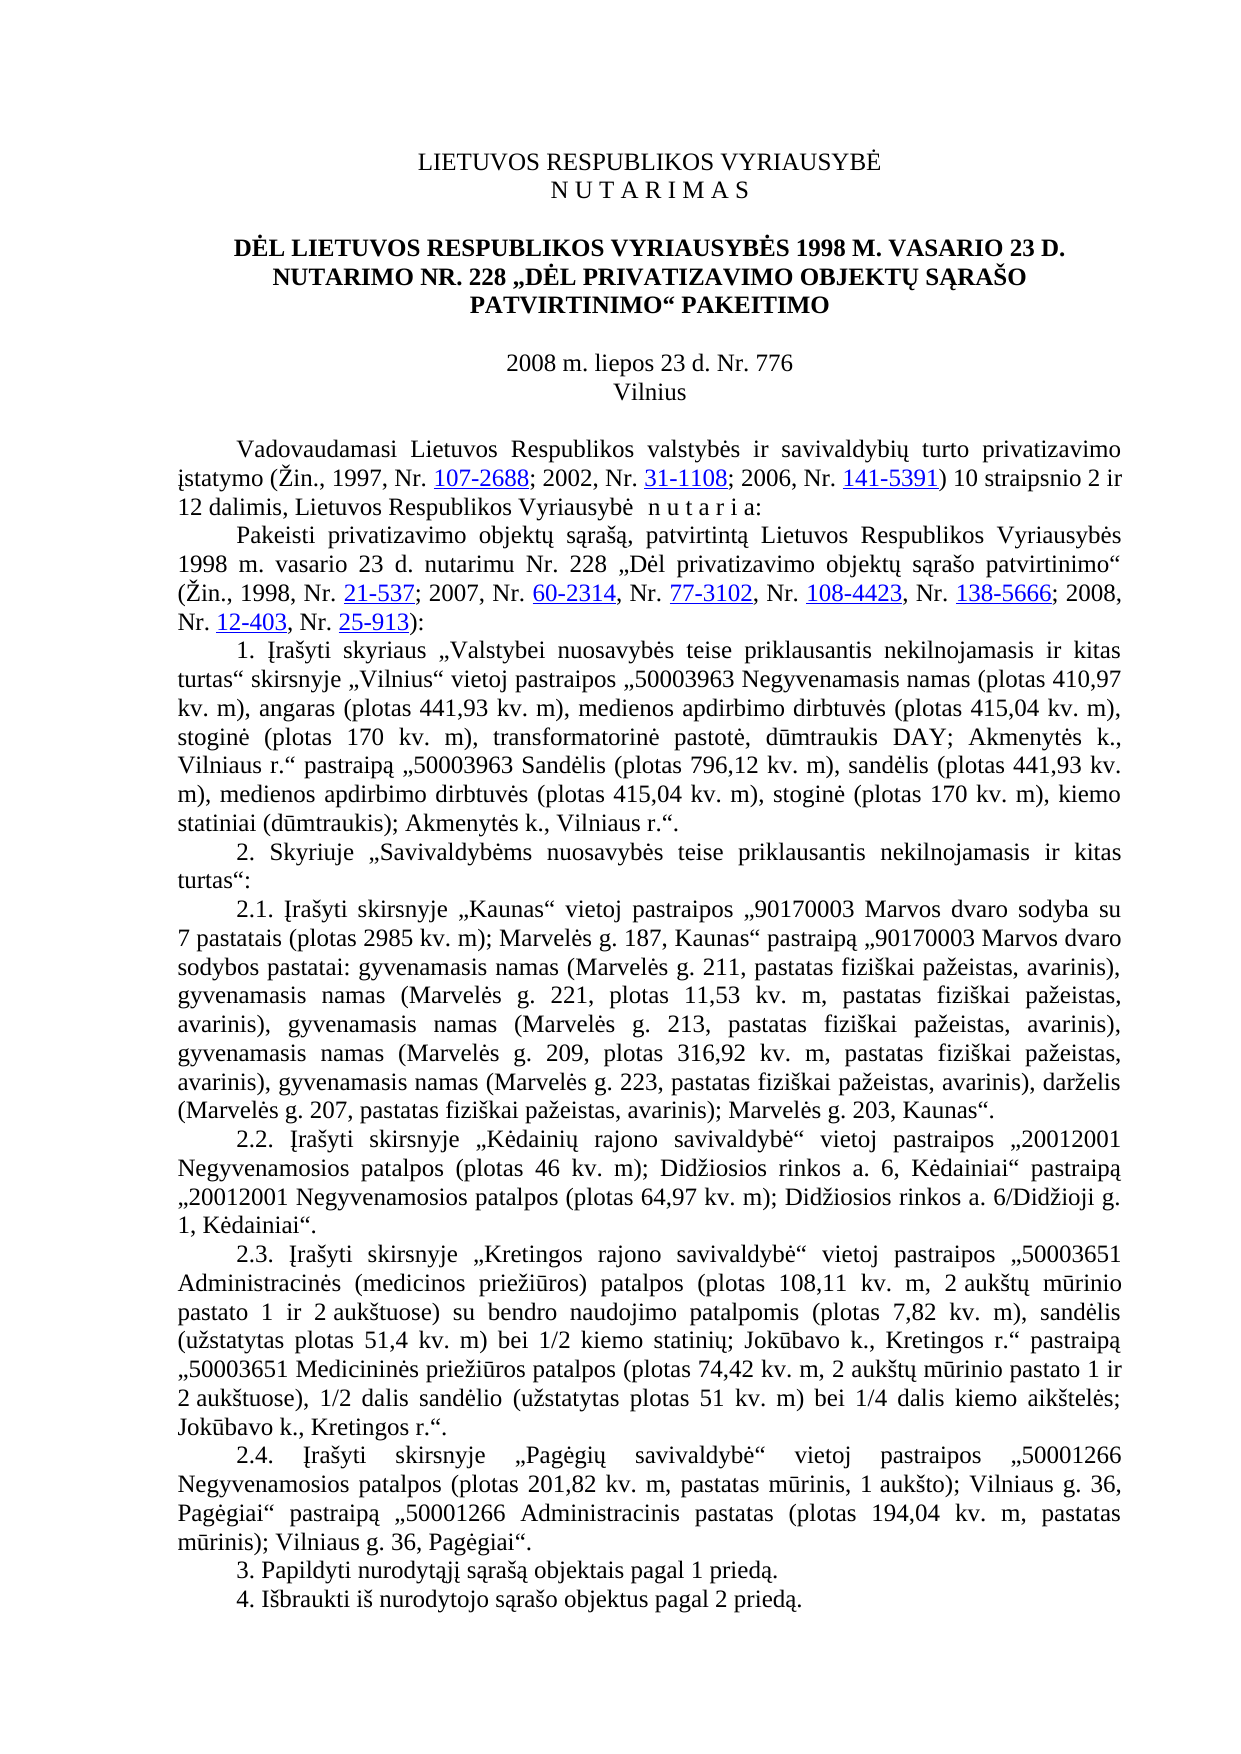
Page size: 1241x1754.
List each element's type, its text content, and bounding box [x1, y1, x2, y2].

text DĖL LIETUVOS RESPUBLIKOS VYRIAUSYBĖS 1998 M. VASARIO 23 D. NUTARIMO NR. 228 „DĖL PRIVATIZAVIMO OBJEKTŲ SĄRAŠO PATVIRTINIMO“ PAKEITIMO [177, 233, 1122, 319]
text 1. Įrašyti skyriaus „Valstybei nuosavybės teise priklausantis nekilnojamasis ir kitas turtas“ skirsnyje „Vilnius“ vietoj pastraipos „50003963 Negyvenamasis namas (plotas 410,97 kv. m), angaras (plotas 441,93 kv. m), medienos apdirbimo dirbtuvės (plotas 415,04 kv. m), stoginė (plotas 170 kv. m), transformatorinė pastotė, dūmtraukis DAY; Akmenytės k., Vilniaus r.“ pastraipą „50003963 Sandėlis (plotas 796,12 kv. m), sandėlis (plotas 441,93 kv. m), medienos apdirbimo dirbtuvės (plotas 415,04 kv. m), stoginė (plotas 170 kv. m), kiemo statiniai (dūmtraukis); Akmenytės k., Vilniaus r.“. [177, 636, 1122, 837]
text NUTARIMAS [177, 176, 1122, 204]
text 2.3. Įrašyti skirsnyje „Kretingos rajono savivaldybė“ vietoj pastraipos „50003651 Administracinės (medicinos priežiūros) patalpos (plotas 108,11 kv. m, 2 aukštų mūrinio pastato 1 ir 2 aukštuose) su bendro naudojimo patalpomis (plotas 7,82 kv. m), sandėlis (užstatytas plotas 51,4 kv. m) bei 1/2 kiemo statinių; Jokūbavo k., Kretingos r.“ pastraipą „50003651 Medicininės priežiūros patalpos (plotas 74,42 kv. m, 2 aukštų mūrinio pastato 1 ir 2 aukštuose), 1/2 dalis sandėlio (užstatytas plotas 51 kv. m) bei 1/4 dalis kiemo aikštelės; Jokūbavo k., Kretingos r.“. [177, 1239, 1122, 1441]
text Vilnius [177, 377, 1122, 406]
text 2.2. Įrašyti skirsnyje „Kėdainių rajono savivaldybė“ vietoj pastraipos „20012001 Negyvenamosios patalpos (plotas 46 kv. m); Didžiosios rinkos a. 6, Kėdainiai“ pastraipą „20012001 Negyvenamosios patalpos (plotas 64,97 kv. m); Didžiosios rinkos a. 6/Didžioji g. 1, Kėdainiai“. [177, 1124, 1122, 1239]
text 2.1. Įrašyti skirsnyje „Kaunas“ vietoj pastraipos „90170003 Marvos dvaro sodyba su 7 pastatais (plotas 2985 kv. m); Marvelės g. 187, Kaunas“ pastraipą „90170003 Marvos dvaro sodybos pastatai: gyvenamasis namas (Marvelės g. 211, pastatas fiziškai pažeistas, avarinis), gyvenamasis namas (Marvelės g. 221, plotas 11,53 kv. m, pastatas fiziškai pažeistas, avarinis), gyvenamasis namas (Marvelės g. 213, pastatas fiziškai pažeistas, avarinis), gyvenamasis namas (Marvelės g. 209, plotas 316,92 kv. m, pastatas fiziškai pažeistas, avarinis), gyvenamasis namas (Marvelės g. 223, pastatas fiziškai pažeistas, avarinis), darželis (Marvelės g. 207, pastatas fiziškai pažeistas, avarinis); Marvelės g. 203, Kaunas“. [177, 894, 1122, 1124]
text 3. Papildyti nurodytąjį sąrašą objektais pagal 1 priedą. [177, 1556, 1122, 1584]
text 2.4. Įrašyti skirsnyje „Pagėgių savivaldybė“ vietoj pastraipos „50001266 Negyvenamosios patalpos (plotas 201,82 kv. m, pastatas mūrinis, 1 aukšto); Vilniaus g. 36, Pagėgiai“ pastraipą „50001266 Administracinis pastatas (plotas 194,04 kv. m, pastatas mūrinis); Vilniaus g. 36, Pagėgiai“. [177, 1441, 1122, 1556]
text Vadovaudamasi Lietuvos Respublikos valstybės ir savivaldybių turto privatizavimo įstatymo (Žin., 1997, Nr. 107-2688; 2002, Nr. 31-1108; 2006, Nr. 141-5391) 10 straipsnio 2 ir 12 dalimis, Lietuvos Respublikos Vyriausybė nutaria: [177, 434, 1122, 521]
text 2. Skyriuje „Savivaldybėms nuosavybės teise priklausantis nekilnojamasis ir kitas turtas“: [177, 837, 1122, 894]
text Pakeisti privatizavimo objektų sąrašą, patvirtintą Lietuvos Respublikos Vyriausybės 1998 m. vasario 23 d. nutarimu Nr. 228 „Dėl privatizavimo objektų sąrašo patvirtinimo“ (Žin., 1998, Nr. 21-537; 2007, Nr. 60-2314, Nr. 77-3102, Nr. 108-4423, Nr. 138-5666; 2008, Nr. 12-403, Nr. 25-913): [177, 521, 1122, 636]
text Lietuvos Respublikos Vyriausybė [177, 147, 1122, 176]
text 4. Išbraukti iš nurodytojo sąrašo objektus pagal 2 priedą. [177, 1584, 1122, 1613]
text 2008 m. liepos 23 d. Nr. 776 [177, 348, 1122, 377]
